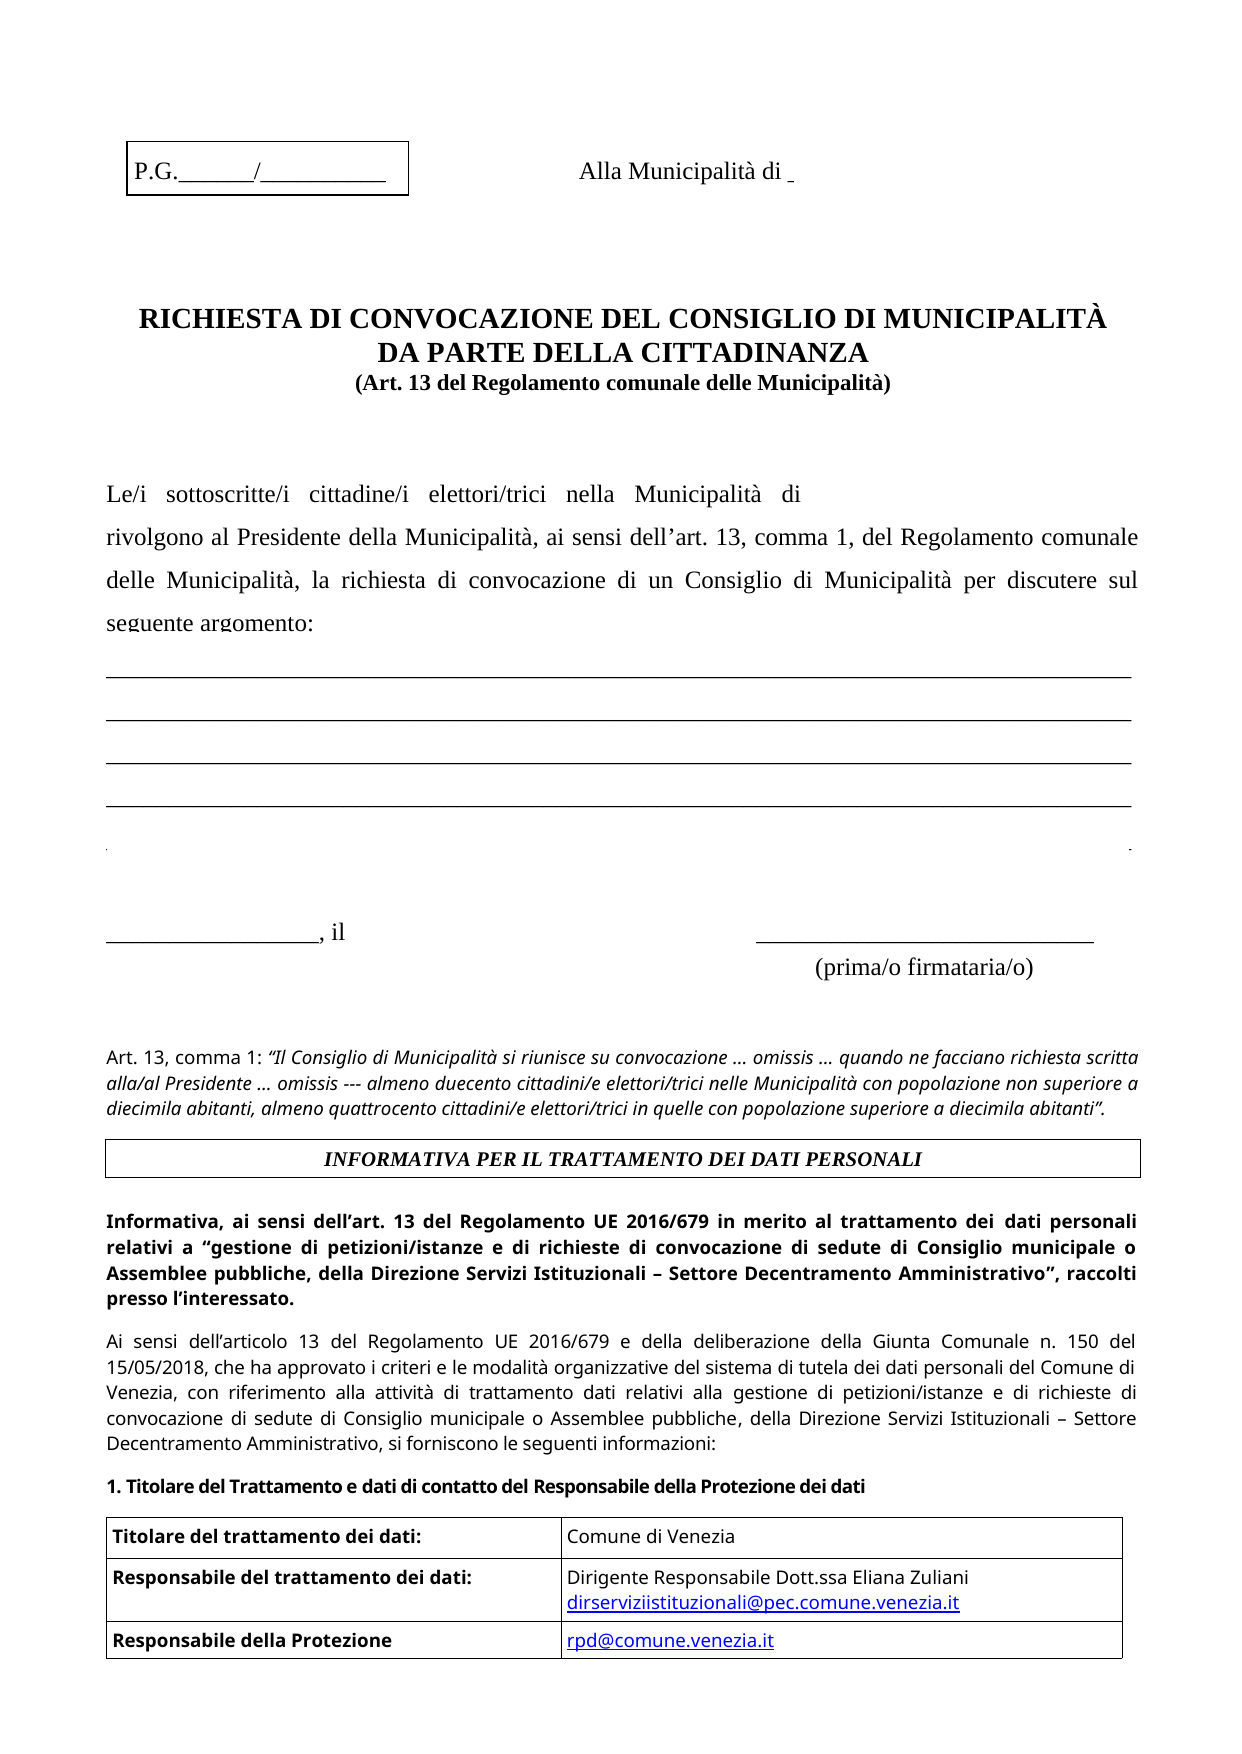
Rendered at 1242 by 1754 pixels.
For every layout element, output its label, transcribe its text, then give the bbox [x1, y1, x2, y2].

text Ai sensi dell’articolo 13 del Regolamento UE 2016/679 e della deliberazione della Giunta Comunale n. 150 del 15/05/2018, che ha approvato i criteri e le modalità organizzative del sistema di tutela dei dati personali del Comune di Venezia, con riferimento alla attività di trattamento dati relativi alla gestione di petizioni/istanze e di richieste di convocazione di sedute di Consiglio municipale o Assemblee pubbliche, della Direzione Servizi Istituzionali – Settore Decentramento Amministrativo, si forniscono le seguenti informazioni: [106, 1328, 1137, 1456]
text _________________, il ___________________________ [106, 917, 1140, 945]
text P.G.______/__________ [134, 156, 408, 184]
text Alla Municipalità di ___________________________ [409, 156, 1145, 184]
text Le/i sottoscritte/i cittadine/i elettori/trici nella Municipalità di _________________________, rivolgono al Presidente della Municipalità, ai sensi dell’art. 13, comma 1, del Regolamento comunale delle Municipalità, la richiesta di convocazione di un Consiglio di Municipalità per discutere sul seguente argomento: [106, 479, 1140, 637]
text Informativa, ai sensi dell’art. 13 del Regolamento UE 2016/679 in merito al trattamento dei dati personali relativi a “gestione di petizioni/istanze e di richieste di convocazione di sedute di Consiglio municipale o Assemblee pubbliche, della Direzione Servizi Istituzionali – Settore Decentramento Amministrativo”, raccolti presso l’interessato. [106, 1209, 1137, 1311]
text __________________________________________________________________________________ [106, 781, 1140, 810]
text __________________________________________________________________________________ [106, 738, 1140, 767]
text Art. 13, comma 1: “Il Consiglio di Municipalità si riunisce su convocazione … omissis … quando ne facciano richiesta scritta alla/al Presidente … omissis --- almeno duecento cittadini/e elettori/trici nelle Municipalità con popolazione non superiore a diecimila abitanti, almeno quattrocento cittadini/e elettori/trici in quelle con popolazione superiore a diecimila abitanti”. [106, 1044, 1140, 1121]
table_cell Responsabile del trattamento dei dati: [107, 1559, 561, 1621]
table_cell Responsabile della Protezione [107, 1622, 561, 1658]
text 1. Titolare del Trattamento e dati di contatto del Responsabile della Protezione dei dati [106, 1474, 1137, 1499]
table_cell Dirigente Responsabile Dott.ssa Eliana Zuliani dirserviziistituzionali@pec.comune.venezia.it [562, 1559, 1122, 1621]
table_cell rpd@comune.venezia.it [562, 1622, 1122, 1658]
text (prima/o firmataria/o) [815, 952, 1140, 980]
text RICHIESTA DI CONVOCAZIONE DEL CONSIGLIO DI MUNICIPALITÀ [106, 301, 1140, 334]
table_header Comune di Venezia [562, 1518, 1122, 1558]
text __________________________________________________________________________________ [106, 652, 1140, 680]
text DA PARTE DELLA CITTADINANZA [106, 335, 1140, 369]
text __________________________________________________________________________________ [106, 824, 1140, 853]
text (Art. 13 del Regolamento comunale delle Municipalità) [106, 369, 1140, 395]
text __________________________________________________________________________________ [106, 695, 1140, 723]
table_header Titolare del trattamento dei dati: [107, 1518, 561, 1558]
text INFORMATIVA PER IL TRATTAMENTO DEI DATI PERSONALI [106, 1140, 1140, 1177]
